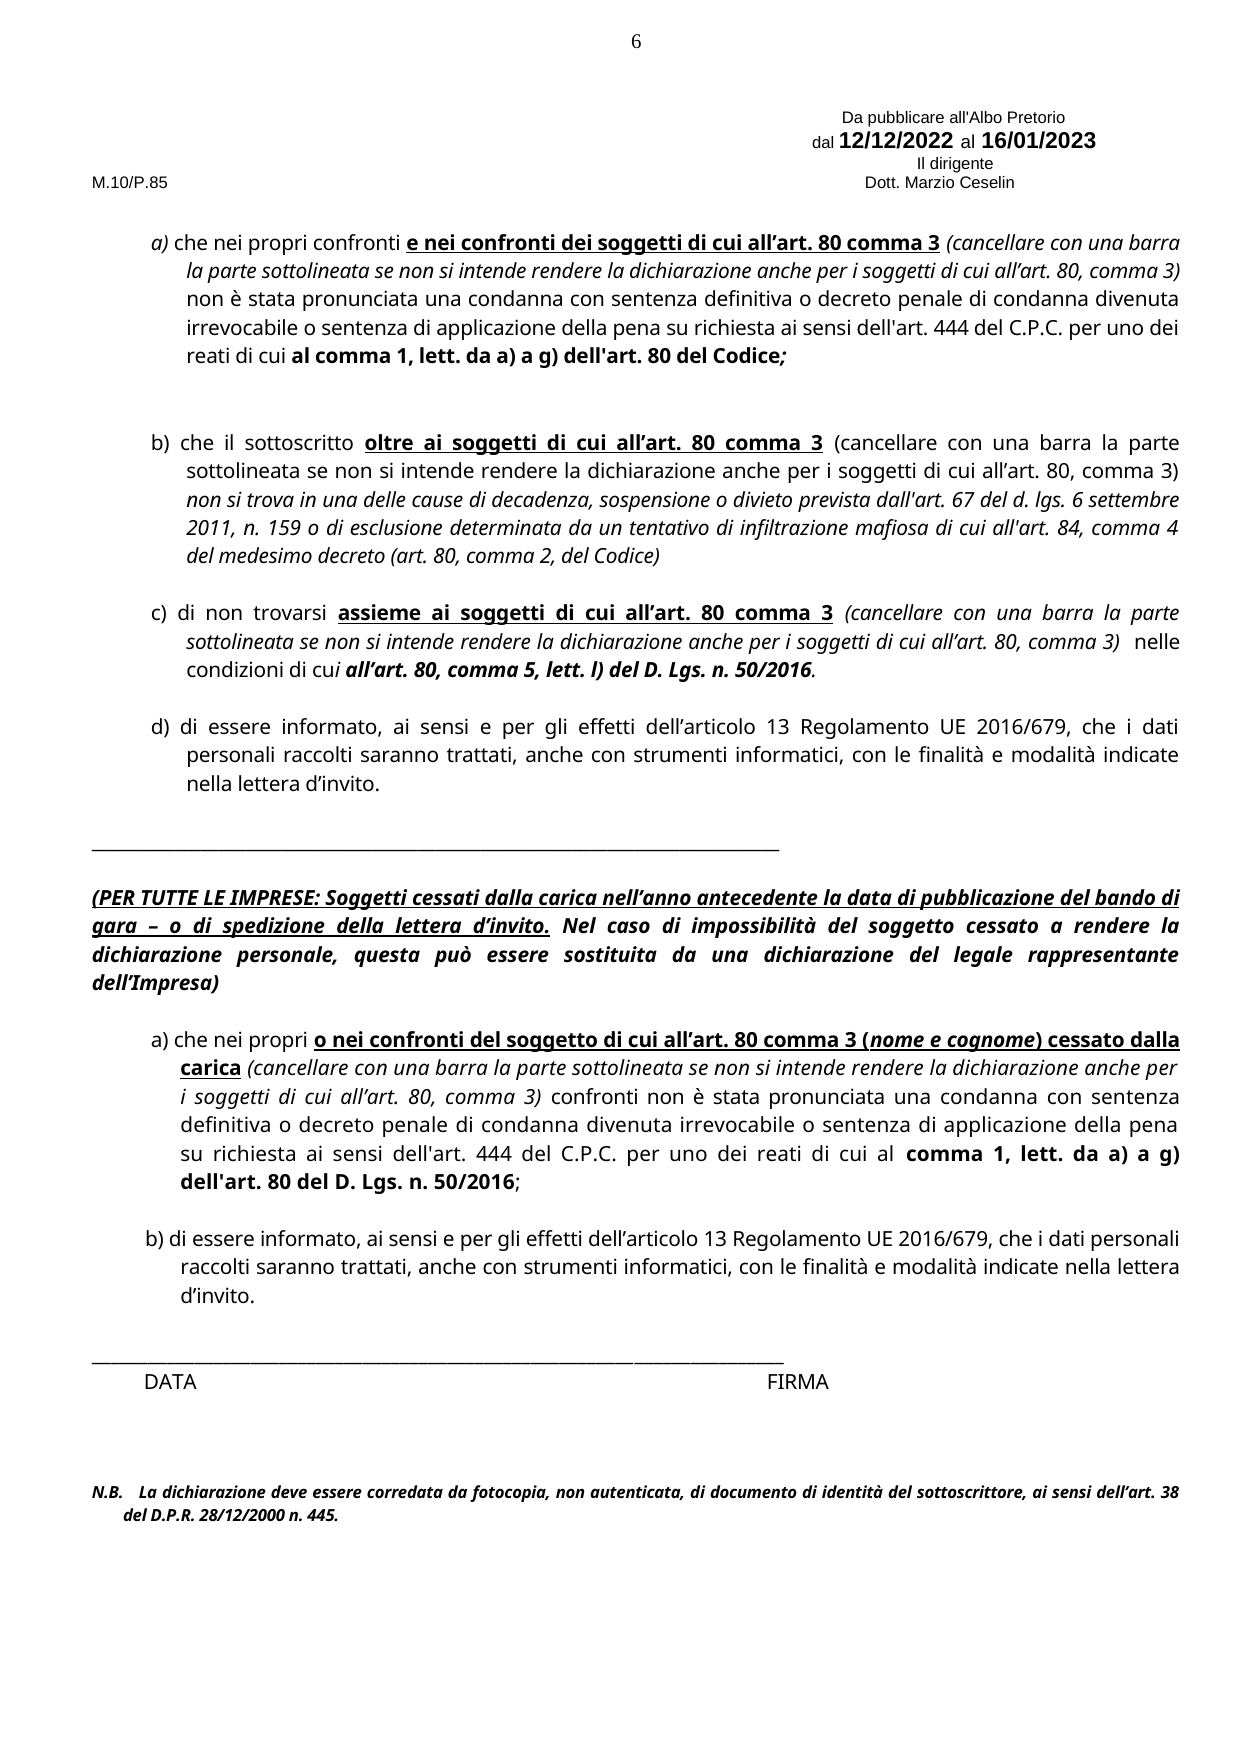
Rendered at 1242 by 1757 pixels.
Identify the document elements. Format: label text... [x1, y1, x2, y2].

text b) che il sottoscritto oltre ai soggetti di cui all’art. 80 comma 3 (cancellare con una barra la parte sottolineata se non si intende rendere la dichiarazione anche per i soggetti di cui all’art. 80, comma 3) non si trova in una delle cause di decadenza, sospensione o divieto prevista dall'art. 67 del d. lgs. 6 settembre 2011, n. 159 o di esclusione determinata da un tentativo di infiltrazione mafiosa di cui all'art. 84, comma 4 del medesimo decreto (art. 80, comma 2, del Codice) [151, 428, 1180, 570]
text b) di essere informato, ai sensi e per gli effetti dell’articolo 13 Regolamento UE 2016/679, che i dati personali raccolti saranno trattati, anche con strumenti informatici, con le finalità e modalità indicate nella lettera d’invito. [145, 1224, 1180, 1309]
text d) di essere informato, ai sensi e per gli effetti dell’articolo 13 Regolamento UE 2016/679, che i dati personali raccolti saranno trattati, anche con strumenti informatici, con le finalità e modalità indicate nella lettera d’invito. [151, 712, 1180, 797]
text a) che nei propri o nei confronti del soggetto di cui all’art. 80 comma 3 (nome e cognome) cessato dalla carica (cancellare con una barra la parte sottolineata se non si intende rendere la dichiarazione anche per i soggetti di cui all’art. 80, comma 3) confronti non è stata pronunciata una condanna con sentenza definitiva o decreto penale di condanna divenuta irrevocabile o sentenza di applicazione della pena su richiesta ai sensi dell'art. 444 del C.P.C. per uno dei reati di cui al comma 1, lett. da a) a g) dell'art. 80 del D. Lgs. n. 50/2016; [151, 1025, 1180, 1196]
text a) che nei propri confronti e nei confronti dei soggetti di cui all’art. 80 comma 3 (cancellare con una barra la parte sottolineata se non si intende rendere la dichiarazione anche per i soggetti di cui all’art. 80, comma 3) non è stata pronunciata una condanna con sentenza definitiva o decreto penale di condanna divenuta irrevocabile o sentenza di applicazione della pena su richiesta ai sensi dell'art. 444 del C.P.C. per uno dei reati di cui al comma 1, lett. da a) a g) dell'art. 80 del Codice; [151, 228, 1180, 370]
text ____________________________________________________________________________ [92, 826, 1180, 854]
text DATA FIRMA [92, 1367, 1180, 1396]
text c) di non trovarsi assieme ai soggetti di cui all’art. 80 comma 3 (cancellare con una barra la parte sottolineata se non si intende rendere la dichiarazione anche per i soggetti di cui all’art. 80, comma 3) nelle condizioni di cui all’art. 80, comma 5, lett. l) del D. Lgs. n. 50/2016. [151, 598, 1180, 684]
text __________________________________________________________________________ [92, 1339, 1174, 1367]
text (PER TUTTE LE IMPRESE: Soggetti cessati dalla carica nell’anno antecedente la data di pubblicazione del bando di gara – o di spedizione della lettera d’invito. Nel caso di impossibilità del soggetto cessato a rendere la dichiarazione personale, questa può essere sostituita da una dichiarazione del legale rappresentante dell’Impresa) [92, 883, 1180, 997]
text N.B. La dichiarazione deve essere corredata da fotocopia, non autenticata, di documento di identità del sottoscrittore, ai sensi dell’art. 38 del D.P.R. 28/12/2000 n. 445. [92, 1481, 1180, 1526]
